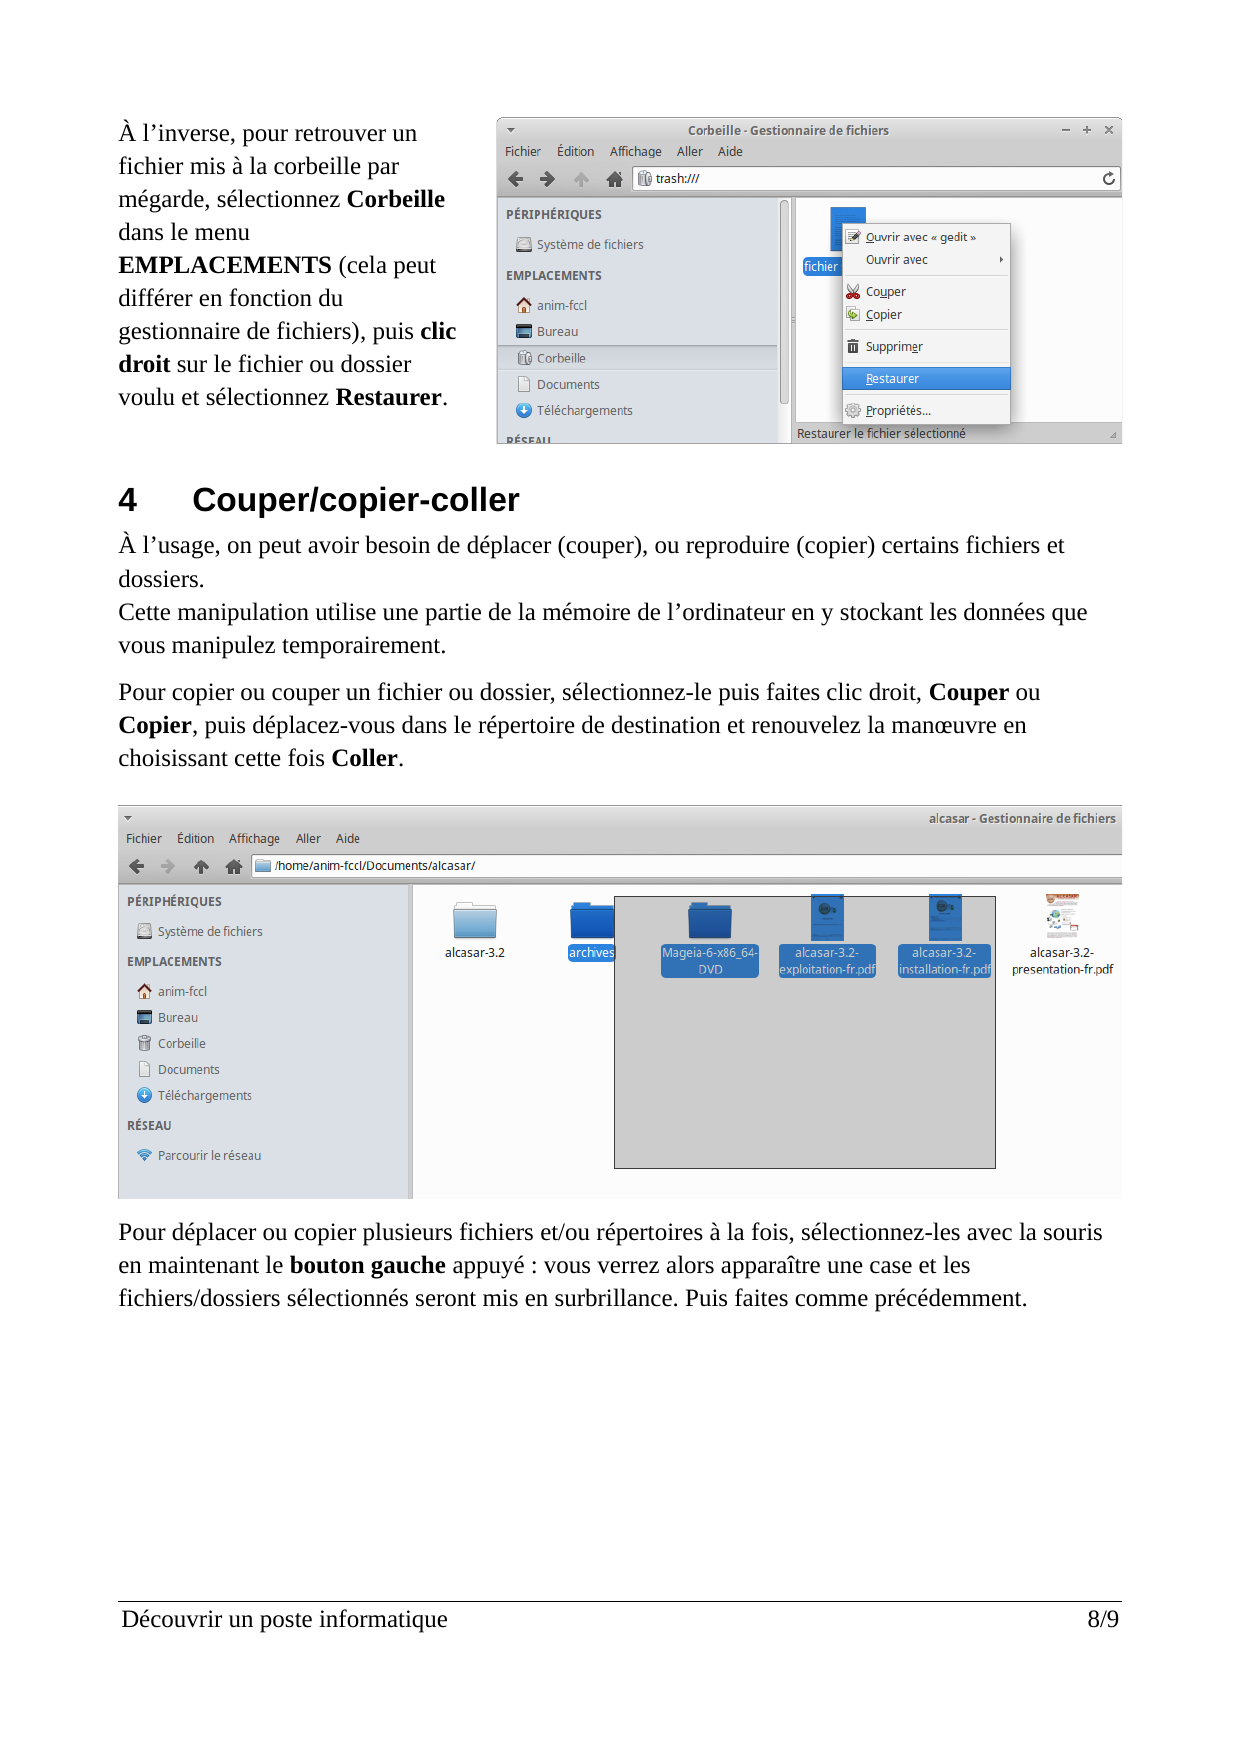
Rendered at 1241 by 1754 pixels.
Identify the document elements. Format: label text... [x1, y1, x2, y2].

text Pour déplacer ou copier plusieurs fichiers et/ou répertoires à la fois, sélectionnez-les avec la souris en maintenant le bouton gauche appuyé : vous verrez alors apparaître une case et les fichiers/dossiers sélectionnés seront mis en surbrillance. Puis faites comme précédemment. [118, 1199, 1122, 1312]
subtitle Couper/copier-coller [118, 479, 1122, 518]
text À l’usage, on peut avoir besoin de déplacer (couper), ou reproduire (copier) certains fichiers et dossiers. Cette manipulation utilise une partie de la mémoire de l’ordinateur en y stockant les données que vous manipulez temporairement. [118, 531, 1122, 658]
text [118, 791, 1122, 805]
text Pour copier ou couper un fichier ou dossier, sélectionnez-le puis faites clic droit, Couper ou Copier, puis déplacez-vous dans le répertoire de destination et renouvelez la manœuvre en choisissant cette fois Coller. [118, 677, 1122, 772]
text À l’inverse, pour retrouver un fichier mis à la corbeille par mégarde, sélectionnez Corbeille dans le menu EMPLACEMENTS (cela peut différer en fonction du gestionnaire de fichiers), puis clic droit sur le fichier ou dossier voulu et sélectionnez Restaurer. [118, 118, 496, 411]
picture [118, 805, 1123, 1199]
picture [496, 117, 1123, 444]
